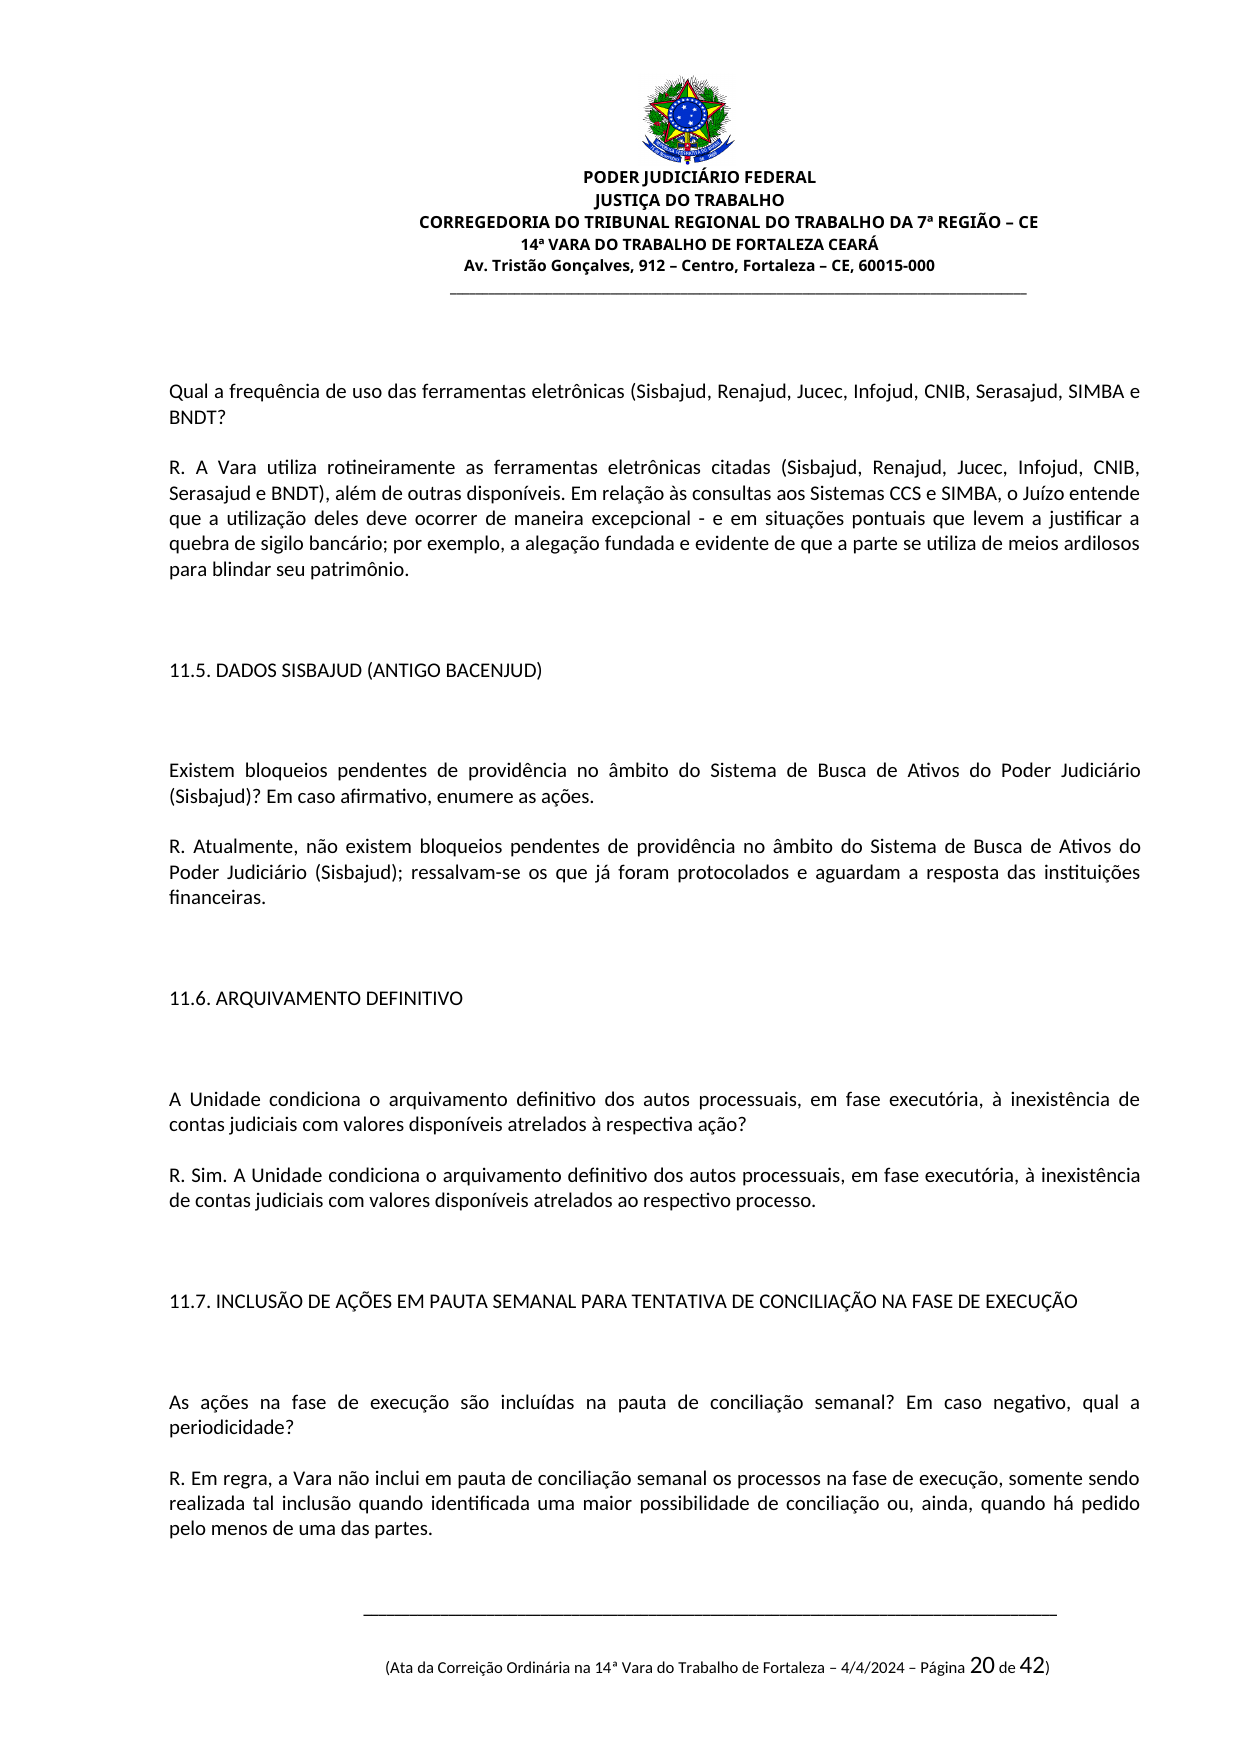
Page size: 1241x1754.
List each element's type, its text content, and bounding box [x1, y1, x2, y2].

text R. A Vara utiliza rotineiramente as ferramentas eletrônicas citadas (Sisbajud, Renajud, Jucec, Infojud, CNIB, Serasajud e BNDT), além de outras disponíveis. Em relação às consultas aos Sistemas CCS e SIMBA, o Juízo entende que a utilização deles deve ocorrer de maneira excepcional - e em situações pontuais que levem a justificar a quebra de sigilo bancário; por exemplo, a alegação fundada e evidente de que a parte se utiliza de meios ardilosos para blindar seu patrimônio. [169, 454, 1142, 581]
text Existem bloqueios pendentes de providência no âmbito do Sistema de Busca de Ativos do Poder Judiciário (Sisbajud)? Em caso afirmativo, enumere as ações. [169, 758, 1142, 808]
text 11.5. DADOS SISBAJUD (ANTIGO BACENJUD) [169, 657, 1142, 682]
text R. Atualmente, não existem bloqueios pendentes de providência no âmbito do Sistema de Busca de Ativos do Poder Judiciário (Sisbajud); ressalvam-se os que já foram protocolados e aguardam a resposta das instituições financeiras. [169, 833, 1142, 910]
text 11.6. ARQUIVAMENTO DEFINITIVO [169, 985, 1142, 1011]
text R. Sim. A Unidade condiciona o arquivamento definitivo dos autos processuais, em fase executória, à inexistência de contas judiciais com valores disponíveis atrelados ao respectivo processo. [169, 1162, 1142, 1213]
text R. Em regra, a Vara não inclui em pauta de conciliação semanal os processos na fase de execução, somente sendo realizada tal inclusão quando identificada uma maior possibilidade de conciliação ou, ainda, quando há pedido pelo menos de uma das partes. [169, 1465, 1142, 1541]
picture [637, 73, 737, 166]
text 11.7. INCLUSÃO DE AÇÕES EM PAUTA SEMANAL PARA TENTATIVA DE CONCILIAÇÃO NA FASE DE EXECUÇÃO [169, 1288, 1142, 1313]
text Qual a frequência de uso das ferramentas eletrônicas (Sisbajud, Renajud, Jucec, Infojud, CNIB, Serasajud, SIMBA e BNDT? [169, 378, 1142, 429]
text As ações na fase de execução são incluídas na pauta de conciliação semanal? Em caso negativo, qual a periodicidade? [169, 1389, 1142, 1440]
text A Unidade condiciona o arquivamento definitivo dos autos processuais, em fase executória, à inexistência de contas judiciais com valores disponíveis atrelados à respectiva ação? [169, 1086, 1142, 1137]
